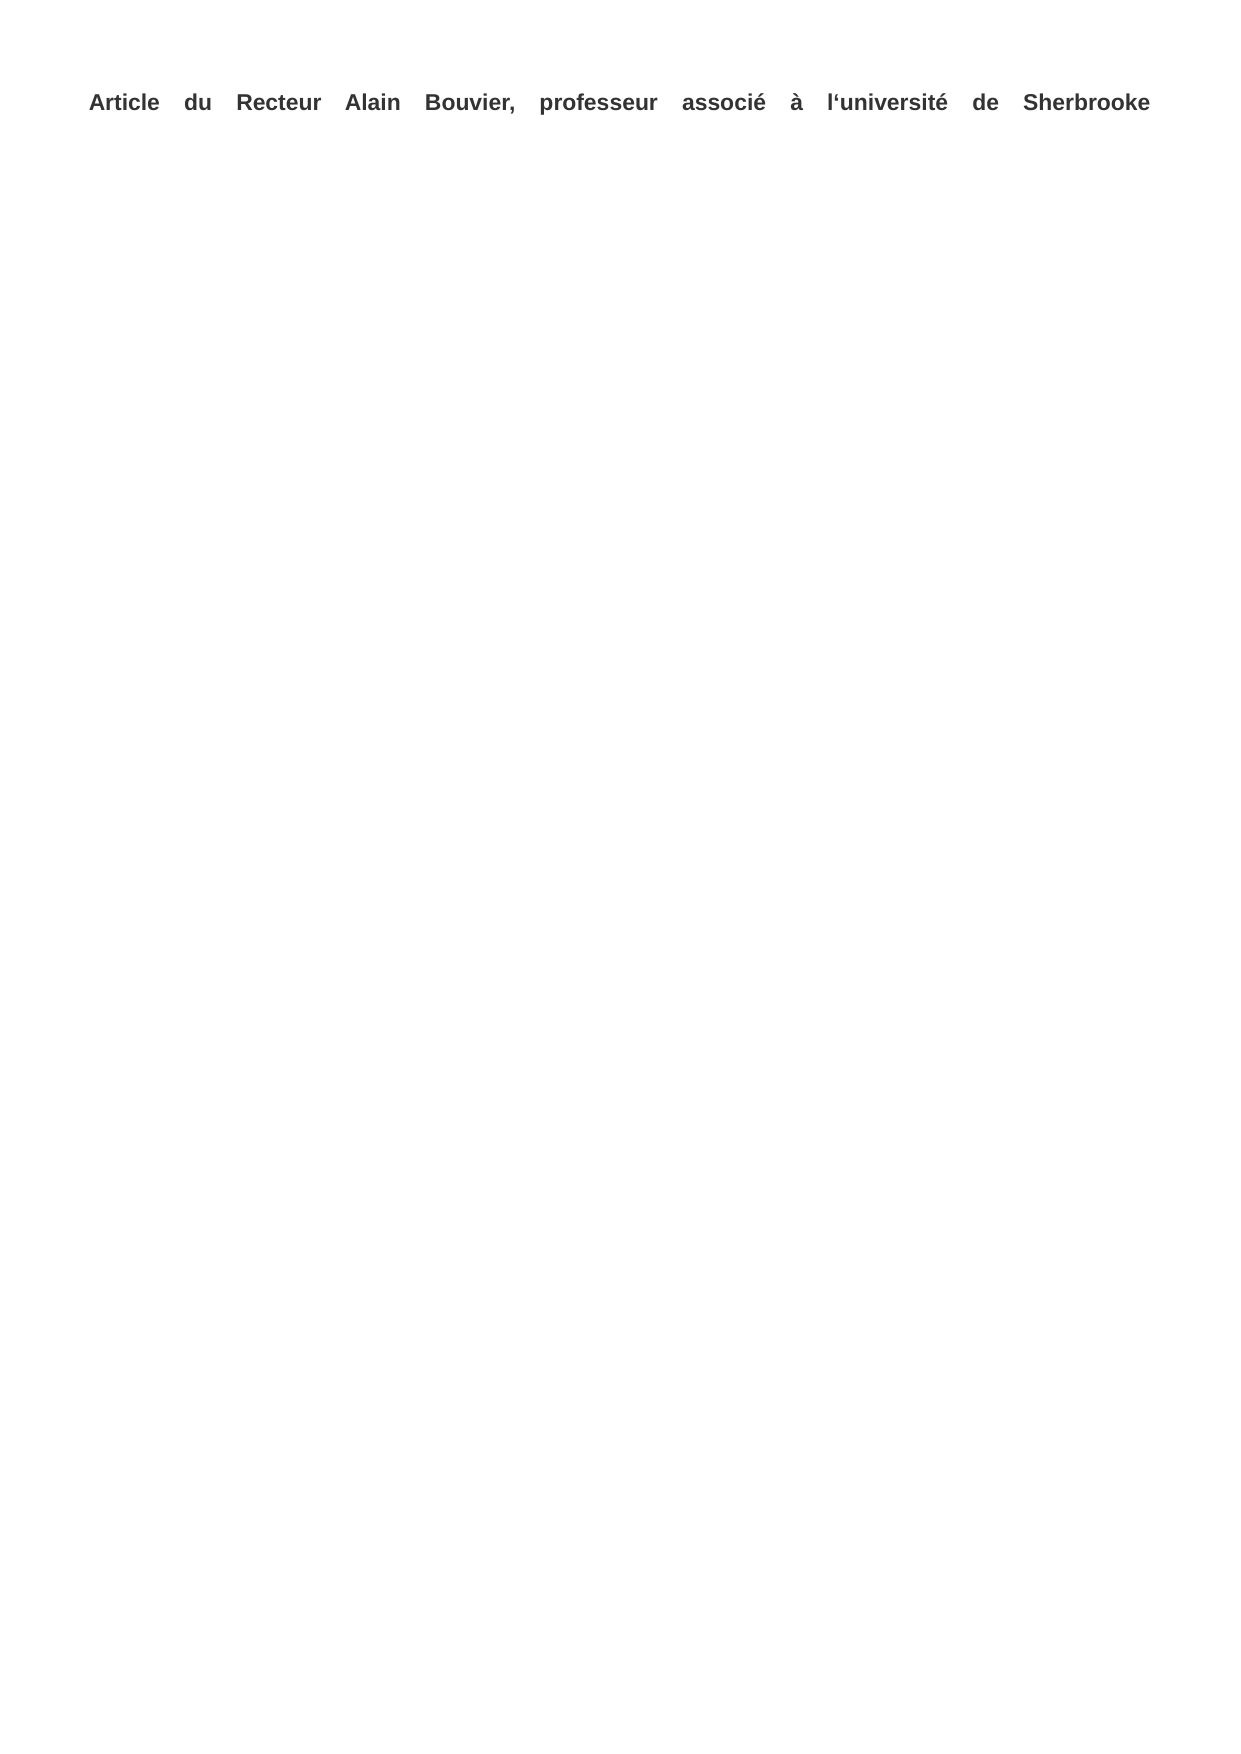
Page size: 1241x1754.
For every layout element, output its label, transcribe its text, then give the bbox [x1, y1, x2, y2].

text Article du Recteur Alain Bouvier, professeur associé à l‘université de Sherbrooke [88, 88, 1152, 144]
